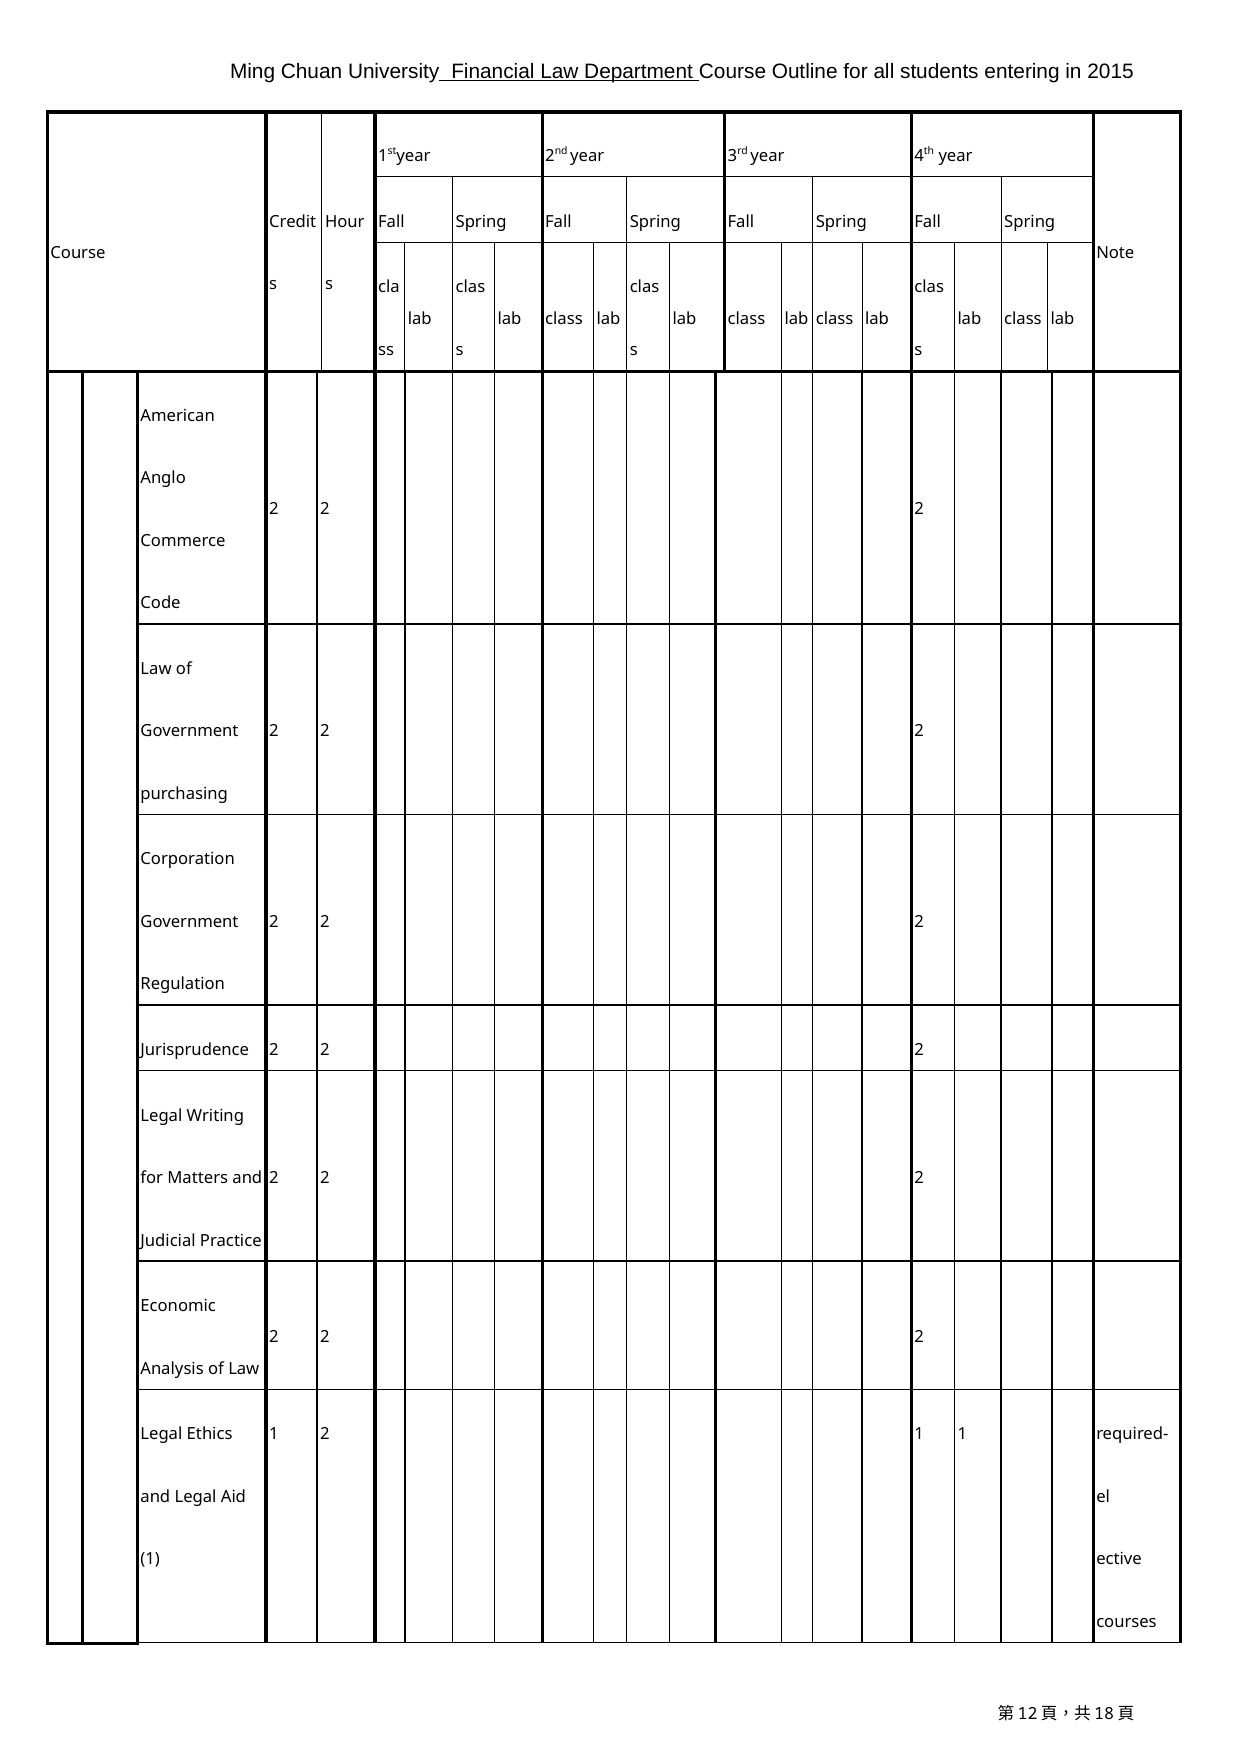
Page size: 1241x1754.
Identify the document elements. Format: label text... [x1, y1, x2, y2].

table_cell 1 [913, 1390, 954, 1642]
table_cell 2 [268, 815, 316, 1004]
table_cell [49, 373, 81, 1642]
table_cell [1053, 373, 1092, 623]
table_cell [813, 1262, 861, 1388]
table_cell [1053, 1006, 1092, 1070]
table_cell Jurisprudence [139, 1006, 264, 1070]
table_cell [627, 1390, 669, 1642]
table_cell [717, 1006, 781, 1070]
table_cell [594, 1262, 626, 1388]
table_cell 1 [268, 1390, 316, 1642]
table_cell [1053, 625, 1092, 813]
table_cell 2 [318, 1390, 373, 1642]
table_cell [863, 1006, 910, 1070]
table_cell 2 [318, 1006, 373, 1070]
table_cell [813, 373, 861, 623]
table_cell 2 [318, 373, 373, 623]
table_cell [377, 1006, 404, 1070]
table_cell [813, 1071, 861, 1260]
table_cell [406, 625, 452, 813]
table_cell [406, 1262, 452, 1388]
table_cell Spring [1002, 177, 1092, 242]
table_cell class [726, 243, 781, 370]
table_cell [1095, 1006, 1179, 1070]
table_cell [627, 1071, 669, 1260]
table_cell [670, 815, 714, 1004]
table_cell [670, 373, 714, 623]
table_cell [1002, 373, 1051, 623]
table_cell [495, 1390, 541, 1642]
table_cell class [1002, 243, 1047, 370]
table_cell lab [1048, 243, 1092, 370]
table_header 3rd year [726, 114, 910, 176]
table_cell [955, 1006, 1000, 1070]
table_cell [782, 1006, 812, 1070]
table_cell class [913, 243, 954, 370]
table_cell [1002, 625, 1051, 813]
table_cell [627, 1262, 669, 1388]
table_cell [406, 1390, 452, 1642]
table_cell [1182, 370, 1188, 623]
table_cell class [627, 243, 669, 370]
table_cell 2 [268, 625, 316, 813]
table_cell lab [594, 243, 626, 370]
table_cell [594, 1390, 626, 1642]
table_cell lab [955, 243, 1001, 370]
table_cell [813, 1006, 861, 1070]
table_cell [377, 625, 404, 813]
table_cell [594, 1006, 626, 1070]
table_cell [863, 373, 910, 623]
table_cell [406, 1006, 452, 1070]
table_cell [1182, 1070, 1188, 1260]
table_cell [717, 1071, 781, 1260]
table_cell Fall [913, 177, 1001, 242]
table_cell 2 [913, 1071, 954, 1260]
table_header [1182, 110, 1188, 176]
table_cell [1002, 1071, 1051, 1260]
table_cell [1095, 373, 1179, 623]
table_cell class [544, 243, 593, 370]
table_cell [1182, 623, 1188, 813]
table_cell [377, 1071, 404, 1260]
table_cell 2 [318, 1262, 373, 1388]
table_cell [1002, 1262, 1051, 1388]
table_cell [1095, 1262, 1179, 1388]
table_cell [1095, 625, 1179, 813]
table_header 2nd year [544, 114, 723, 176]
table_cell 2 [913, 815, 954, 1004]
table_cell [717, 373, 781, 623]
table_cell [627, 625, 669, 813]
table_cell 1 [955, 1390, 1000, 1642]
table_cell [1095, 1071, 1179, 1260]
table_cell [863, 1071, 910, 1260]
table_cell [1182, 1260, 1188, 1388]
table_cell [495, 815, 541, 1004]
table_cell 2 [268, 1006, 316, 1070]
table_cell lab [863, 243, 910, 370]
table_cell class [453, 243, 494, 370]
table_cell lab [782, 243, 812, 370]
table_cell [782, 1071, 812, 1260]
table_cell [627, 1006, 669, 1070]
table_cell 2 [318, 625, 373, 813]
table_cell [782, 1262, 812, 1388]
table_header Credits [268, 114, 321, 370]
table_cell [377, 815, 404, 1004]
table_cell [453, 815, 494, 1004]
table_cell [782, 373, 812, 623]
table_cell [495, 1262, 541, 1388]
table_header Note [1095, 114, 1179, 370]
table_cell 2 [268, 373, 316, 623]
table_cell [1053, 1390, 1092, 1642]
table_header Course [49, 114, 264, 370]
table_cell [670, 1006, 714, 1070]
table_cell 2 [318, 815, 373, 1004]
table_cell Fall [726, 177, 812, 242]
table_cell [594, 373, 626, 623]
table_cell [670, 1071, 714, 1260]
table_cell [627, 373, 669, 623]
table_cell Legal Writing for Matters and Judicial Practice [139, 1071, 264, 1260]
table_cell [544, 1390, 593, 1642]
table_cell lab [670, 243, 723, 370]
table_cell Spring [453, 177, 541, 242]
table_cell [1182, 814, 1188, 1004]
table_cell [453, 625, 494, 813]
table_cell [406, 373, 452, 623]
table_cell [453, 1071, 494, 1260]
table_cell [1002, 1390, 1051, 1642]
table_cell [495, 1006, 541, 1070]
table_header Hours [322, 114, 373, 370]
table_cell [717, 625, 781, 813]
table_cell lab [405, 243, 452, 370]
table_cell [544, 625, 593, 813]
table_cell lab [495, 243, 541, 370]
table_cell [813, 625, 861, 813]
table_cell [453, 1006, 494, 1070]
table_cell required-el ective courses [1095, 1390, 1179, 1642]
table_cell Fall [544, 177, 626, 242]
table_cell Law of Government purchasing [139, 625, 264, 813]
table_cell [406, 815, 452, 1004]
table_cell Economic Analysis of Law [139, 1262, 264, 1388]
table_cell [544, 373, 593, 623]
table_cell Corporation Government Regulation [139, 815, 264, 1004]
table_cell [377, 1390, 404, 1642]
table_cell class [377, 243, 404, 370]
table_cell [782, 625, 812, 813]
table_cell 2 [913, 1262, 954, 1388]
table_cell [544, 1071, 593, 1260]
table_cell [1182, 1004, 1188, 1070]
table_cell [955, 1071, 1000, 1260]
table_cell [955, 815, 1000, 1004]
table_cell Spring [627, 177, 723, 242]
table_cell [594, 815, 626, 1004]
table_header 1styear [377, 114, 541, 176]
table_cell 2 [318, 1071, 373, 1260]
table_cell [717, 1390, 781, 1642]
table_cell [1182, 1389, 1188, 1642]
table_cell Spring [813, 177, 910, 242]
table_cell 2 [268, 1262, 316, 1388]
table_cell [813, 815, 861, 1004]
table_cell [1002, 1006, 1051, 1070]
table_cell [955, 373, 1000, 623]
table_cell [717, 1262, 781, 1388]
table_cell 2 [913, 625, 954, 813]
table_cell [453, 1262, 494, 1388]
table_cell [717, 815, 781, 1004]
table_cell [863, 625, 910, 813]
table_cell [955, 625, 1000, 813]
table_cell 2 [268, 1071, 316, 1260]
table_cell [544, 1262, 593, 1388]
table_cell Fall [377, 177, 452, 242]
table_cell American Anglo Commerce Code [139, 373, 264, 623]
table_cell class [813, 243, 862, 370]
table_cell [670, 1390, 714, 1642]
table_cell [1053, 815, 1092, 1004]
table_cell [453, 1390, 494, 1642]
table_cell [495, 625, 541, 813]
table_cell [495, 1071, 541, 1260]
table_cell [955, 1262, 1000, 1388]
table_cell [84, 373, 136, 1642]
table_header 4th year [913, 114, 1092, 176]
table_cell [863, 815, 910, 1004]
table_cell [406, 1071, 452, 1260]
table_cell [863, 1390, 910, 1642]
table_cell [1182, 242, 1188, 370]
table_cell [670, 1262, 714, 1388]
table_cell [594, 1071, 626, 1260]
table_cell [594, 625, 626, 813]
table_cell [1182, 176, 1188, 242]
table_cell [377, 373, 404, 623]
table_cell [813, 1390, 861, 1642]
table_cell [544, 1006, 593, 1070]
table_cell [453, 373, 494, 623]
table_cell [670, 625, 714, 813]
table_cell [544, 815, 593, 1004]
table_cell Legal Ethics and Legal Aid (1) [139, 1390, 264, 1642]
table_cell [1053, 1262, 1092, 1388]
table_cell 2 [913, 1006, 954, 1070]
table_cell [782, 1390, 812, 1642]
table_cell [782, 815, 812, 1004]
table_cell 2 [913, 373, 954, 623]
table_cell [495, 373, 541, 623]
table_cell [863, 1262, 910, 1388]
table_cell [377, 1262, 404, 1388]
table_cell [1002, 815, 1051, 1004]
table_cell [627, 815, 669, 1004]
table_cell [1053, 1071, 1092, 1260]
table_cell [1095, 815, 1179, 1004]
